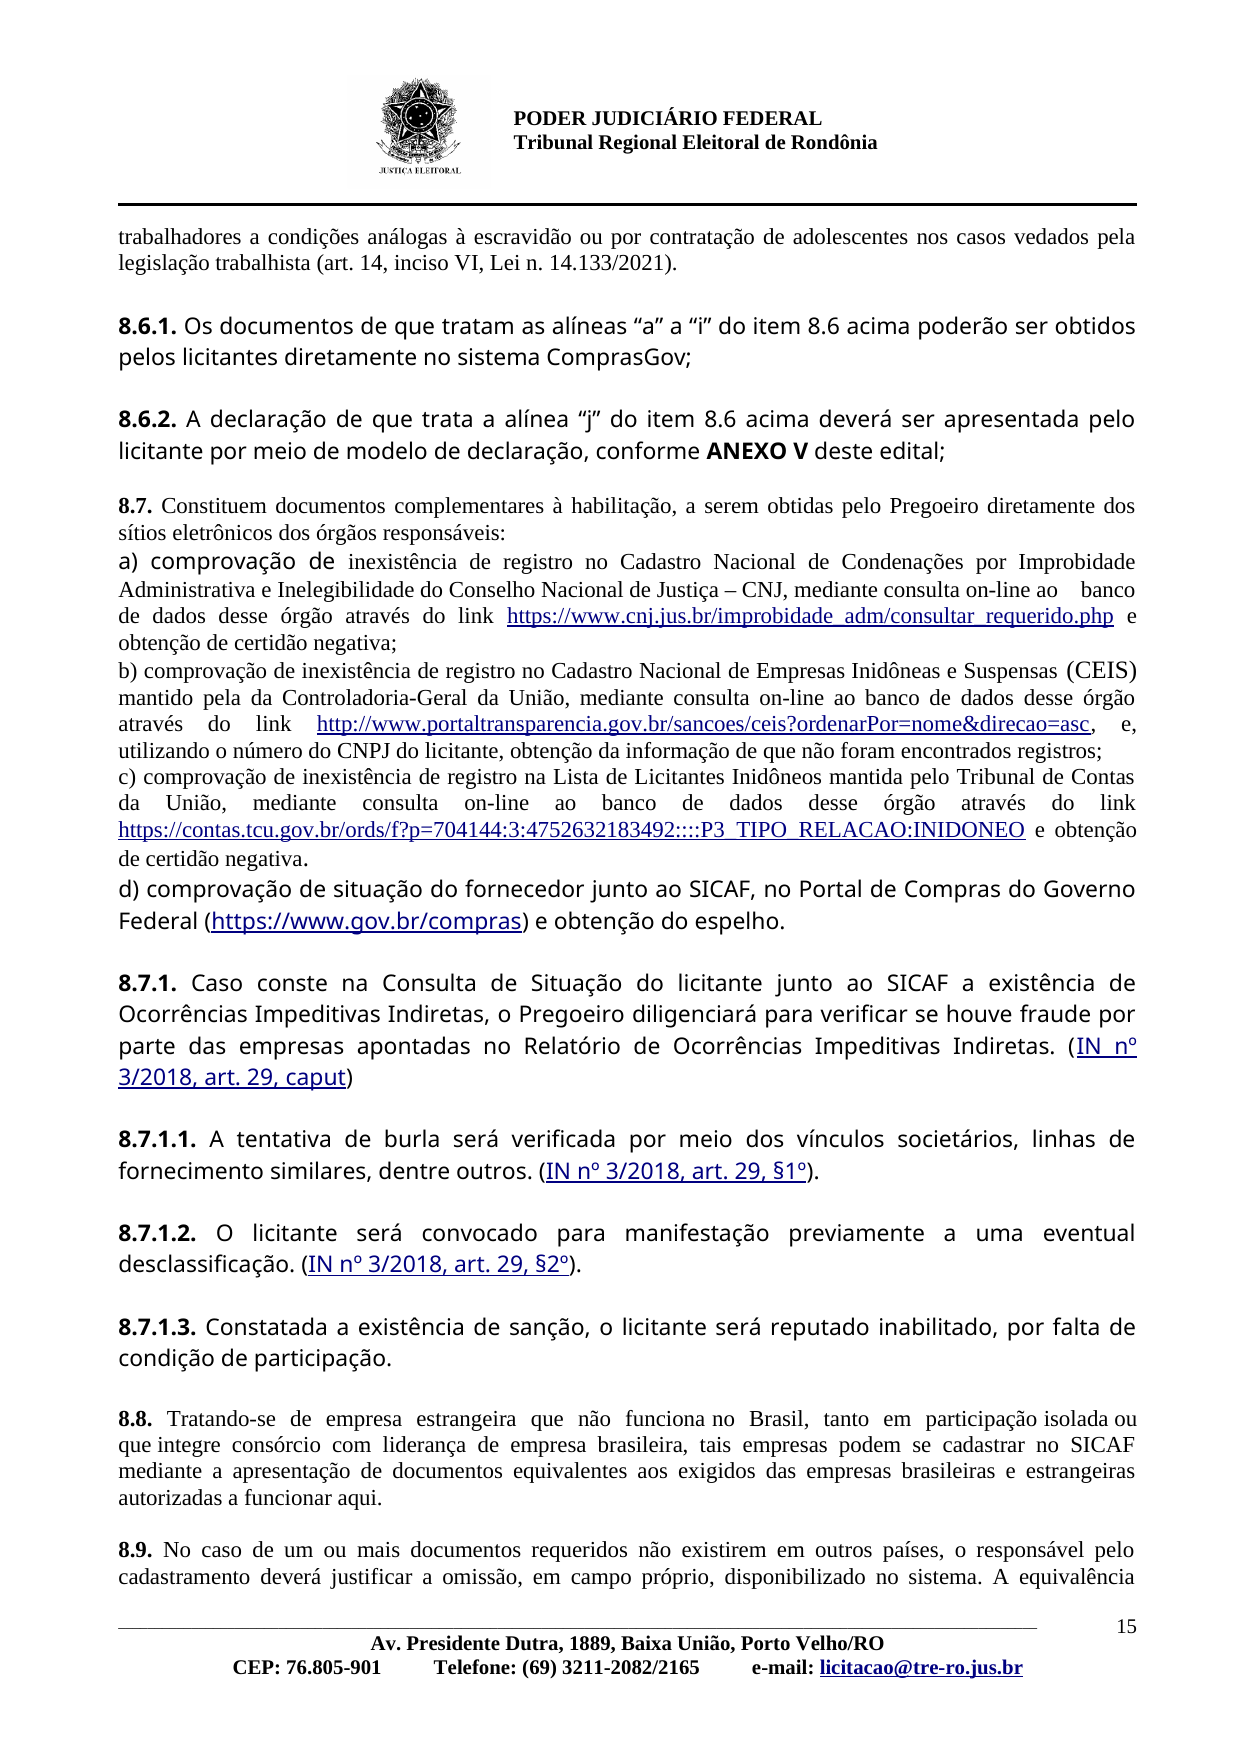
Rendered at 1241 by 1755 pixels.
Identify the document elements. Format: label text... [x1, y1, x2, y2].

text 8.6.2. A declaração de que trata a alínea “j” do item 8.6 acima deverá ser apresentada pelo licitante por meio de modelo de declaração, conforme ANEXO V deste edital; [118, 403, 1137, 466]
text 8.7.1.2. O licitante será convocado para manifestação previamente a uma eventual desclassificação. (IN nº 3/2018, art. 29, §2º). [118, 1217, 1137, 1280]
text d) comprovação de situação do fornecedor junto ao SICAF, no Portal de Compras do Governo Federal (https://www.gov.br/compras) e obtenção do espelho. [118, 873, 1137, 936]
text c) comprovação de inexistência de registro na Lista de Licitantes Inidôneos mantida pelo Tribunal de Contas da União, mediante consulta on-line ao banco de dados desse órgão através do link https://contas.tcu.gov.br/ords/f?p=704144:3:4752632183492::::P3_TIPO_RELACAO:INIDONEO e obtenção de certidão negativa. [118, 763, 1137, 873]
text 8.7.1.1. A tentativa de burla será verificada por meio dos vínculos societários, linhas de fornecimento similares, dentre outros. (IN nº 3/2018, art. 29, §1º). [118, 1123, 1137, 1186]
text 8.9. No caso de um ou mais documentos requeridos não existirem em outros países, o responsável pelo cadastramento deverá justificar a omissão, em campo próprio, disponibilizado no sistema. A equivalência [118, 1536, 1137, 1589]
text 8.7.1. Caso conste na Consulta de Situação do licitante junto ao SICAF a existência de Ocorrências Impeditivas Indiretas, o Pregoeiro diligenciará para verificar se houve fraude por parte das empresas apontadas no Relatório de Ocorrências Impeditivas Indiretas. (IN nº 3/2018, art. 29, caput) [118, 967, 1137, 1092]
text 8.7. Constituem documentos complementares à habilitação, a serem obtidas pelo Pregoeiro diretamente dos sítios eletrônicos dos órgãos responsáveis: [118, 492, 1137, 545]
text 8.7.1.3. Constatada a existência de sanção, o licitante será reputado inabilitado, por falta de condição de participação. [118, 1311, 1137, 1373]
text b) comprovação de inexistência de registro no Cadastro Nacional de Empresas Inidôneas e Suspensas (CEIS) mantido pela da Controladoria-Geral da União, mediante consulta on-line ao banco de dados desse órgão através do link http://www.portaltransparencia.gov.br/sancoes/ceis?ordenarPor=nome&direcao=asc, e, utilizando o número do CNPJ do licitante, obtenção da informação de que não foram encontrados registros; [118, 655, 1137, 763]
text trabalhadores a condições análogas à escravidão ou por contratação de adolescentes nos casos vedados pela legislação trabalhista (art. 14, inciso VI, Lei n. 14.133/2021). [118, 223, 1137, 276]
text 8.6.1. Os documentos de que tratam as alíneas “a” a “i” do item 8.6 acima poderão ser obtidos pelos licitantes diretamente no sistema ComprasGov; [118, 310, 1137, 372]
text 8.8. Tratando-se de empresa estrangeira que não funciona no Brasil, tanto em participação isolada ou que integre consórcio com liderança de empresa brasileira, tais empresas podem se cadastrar no SICAF mediante a apresentação de documentos equivalentes aos exigidos das empresas brasileiras e estrangeiras autorizadas a funcionar aqui. [118, 1405, 1137, 1510]
text a) comprovação de inexistência de registro no Cadastro Nacional de Condenações por Improbidade Administrativa e Inelegibilidade do Conselho Nacional de Justiça – CNJ, mediante consulta on-line ao banco de dados desse órgão através do link https://www.cnj.jus.br/improbidade_adm/consultar_requerido.php e obtenção de certidão negativa; [118, 545, 1137, 655]
